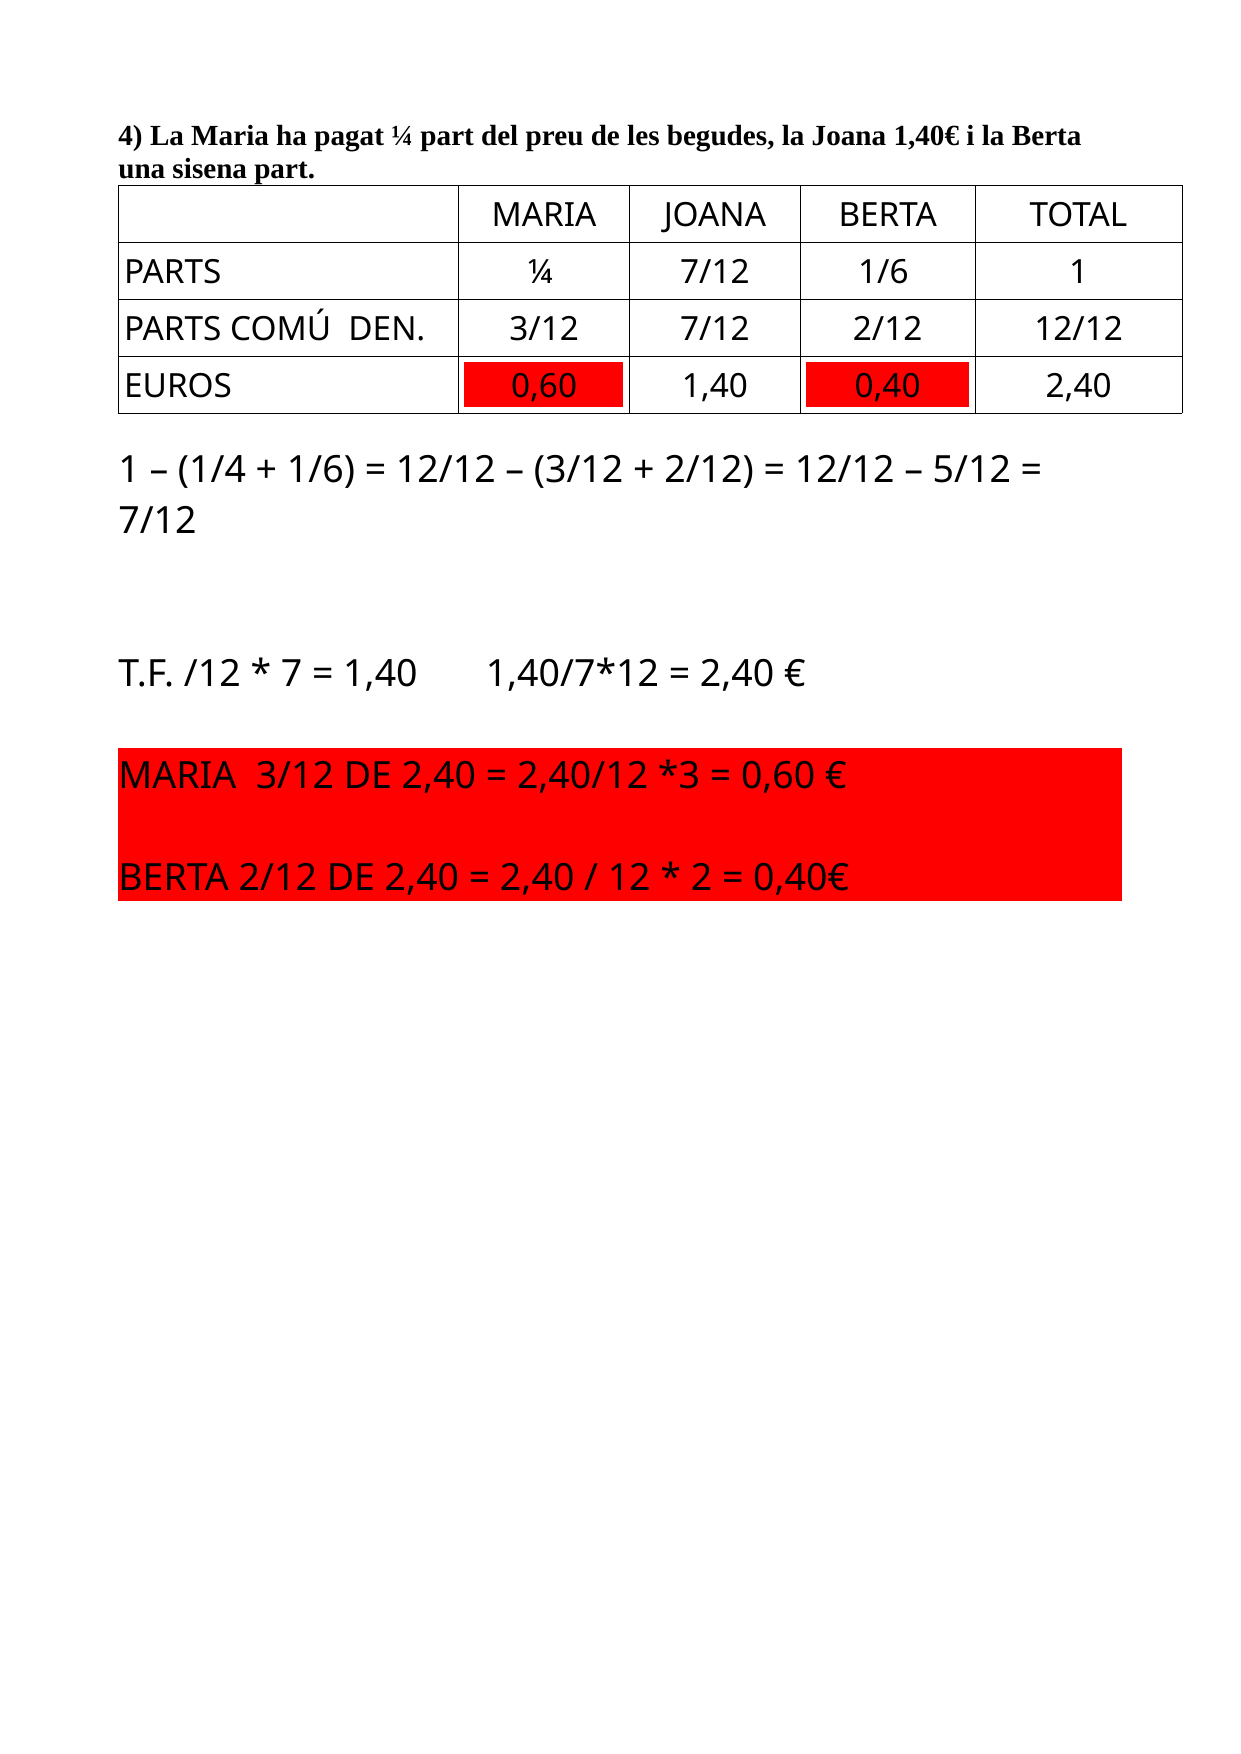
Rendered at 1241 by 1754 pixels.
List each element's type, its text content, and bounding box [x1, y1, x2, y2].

text 4) La Maria ha pagat ¼ part del preu de les begudes, la Joana 1,40€ i la Berta una sisena part. [118, 118, 1122, 185]
table_cell 0,40 [801, 357, 975, 413]
table_cell 2,40 [976, 357, 1182, 413]
table_cell 7/12 [630, 243, 800, 299]
text 1 – (1/4 + 1/6) = 12/12 – (3/12 + 2/12) = 12/12 – 5/12 = 7/12 [118, 442, 1122, 544]
table_cell PARTS [119, 243, 458, 299]
table_header JOANA [630, 186, 800, 242]
table_cell ¼ [459, 243, 629, 299]
table_cell 12/12 [976, 300, 1182, 356]
table_header TOTAL [976, 186, 1182, 242]
table_cell 3/12 [459, 300, 629, 356]
table_cell 2/12 [801, 300, 975, 356]
text T.F. /12 * 7 = 1,40 1,40/7*12 = 2,40 € [118, 646, 1122, 697]
text BERTA 2/12 DE 2,40 = 2,40 / 12 * 2 = 0,40€ [118, 850, 1122, 901]
table_header [119, 186, 458, 242]
table_header BERTA [801, 186, 975, 242]
table_cell PARTS COMÚ DEN. [119, 300, 458, 356]
table_cell EUROS [119, 357, 458, 413]
table_cell 1 [976, 243, 1182, 299]
text MARIA 3/12 DE 2,40 = 2,40/12 *3 = 0,60 € [118, 748, 1122, 799]
table_cell 0,60 [459, 357, 629, 413]
table_cell 1/6 [801, 243, 975, 299]
table_header MARIA [459, 186, 629, 242]
table_cell 7/12 [630, 300, 800, 356]
table_cell 1,40 [630, 357, 800, 413]
